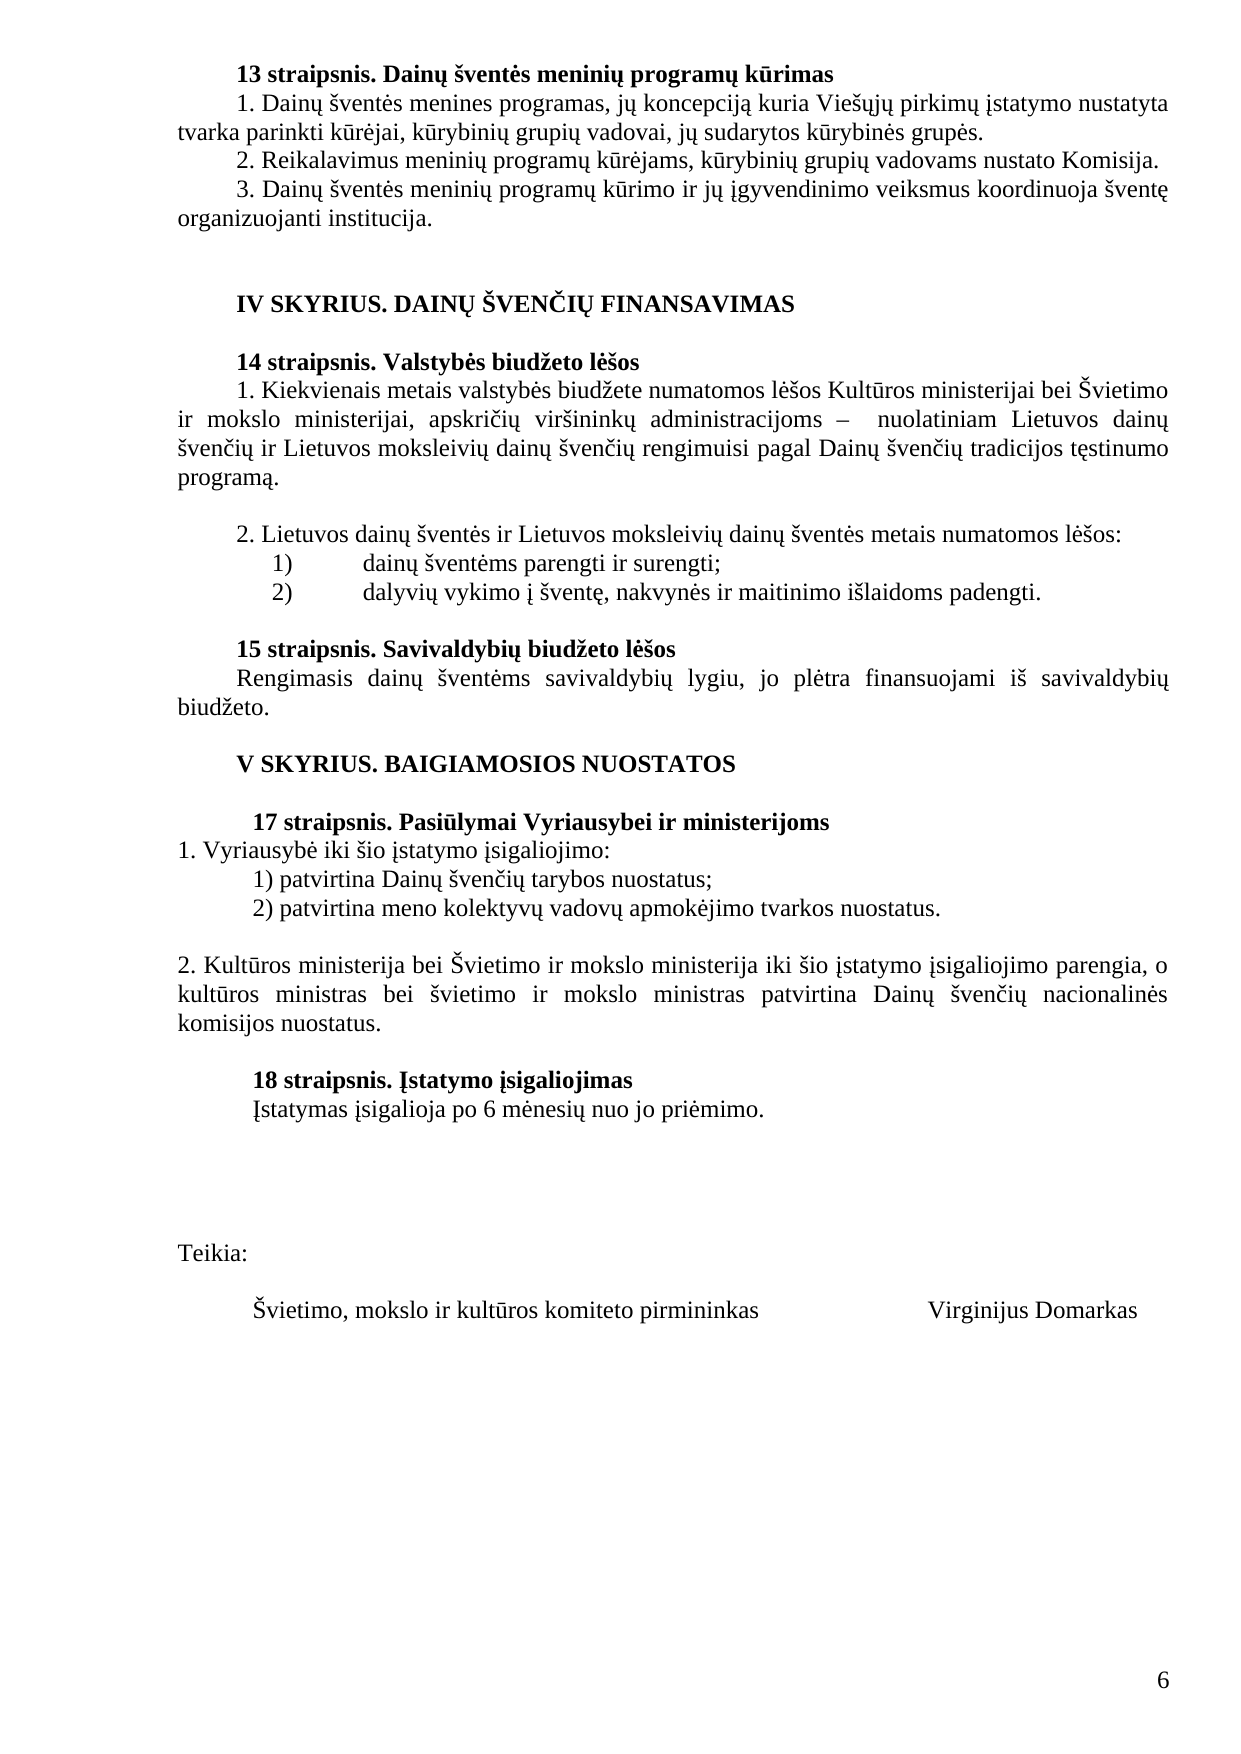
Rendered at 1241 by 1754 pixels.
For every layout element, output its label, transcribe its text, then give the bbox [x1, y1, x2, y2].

text 2) patvirtina meno kolektyvų vadovų apmokėjimo tvarkos nuostatus. [177, 893, 1169, 922]
text IV SKYRIUS. DAINŲ ŠVENČIŲ FINANSAVIMAS [177, 289, 1169, 318]
text 3. Dainų šventės meninių programų kūrimo ir jų įgyvendinimo veiksmus koordinuoja šventę organizuojanti institucija. [177, 174, 1169, 232]
text Rengimasis dainų šventėms savivaldybių lygiu, jo plėtra finansuojami iš savivaldybių biudžeto. [177, 663, 1169, 720]
text 2. Lietuvos dainų šventės ir Lietuvos moksleivių dainų šventės metais numatomos lėšos: [177, 519, 1169, 548]
text 1. Dainų šventės menines programas, jų koncepciją kuria Viešųjų pirkimų įstatymo nustatyta tvarka parinkti kūrėjai, kūrybinių grupių vadovai, jų sudarytos kūrybinės grupės. [177, 88, 1169, 145]
text 18 straipsnis. Įstatymo įsigaliojimas [177, 1065, 1169, 1094]
text Teikia: [177, 1238, 1169, 1267]
text 1. Kiekvienais metais valstybės biudžete numatomos lėšos Kultūros ministerijai bei Švietimo ir mokslo ministerijai, apskričių viršininkų administracijoms – nuolatiniam Lietuvos dainų švenčių ir Lietuvos moksleivių dainų švenčių rengimuisi pagal Dainų švenčių tradicijos tęstinumo programą. [177, 375, 1169, 490]
text 1) patvirtina Dainų švenčių tarybos nuostatus; [177, 864, 1169, 893]
text Švietimo, mokslo ir kultūros komiteto pirmininkas Virginijus Domarkas [177, 1295, 1169, 1324]
text Įstatymas įsigalioja po 6 mėnesių nuo jo priėmimo. [177, 1094, 1169, 1123]
text 15 straipsnis. Savivaldybių biudžeto lėšos [177, 634, 1169, 663]
text 14 straipsnis. Valstybės biudžeto lėšos [177, 347, 1169, 375]
text 13 straipsnis. Dainų šventės meninių programų kūrimas [177, 59, 1169, 88]
text 2. Reikalavimus meninių programų kūrėjams, kūrybinių grupių vadovams nustato Komisija. [177, 145, 1169, 174]
text 1. Vyriausybė iki šio įstatymo įsigaliojimo: [177, 835, 1169, 864]
text 1) dainų šventėms parengti ir surengti; [213, 548, 1169, 577]
text 2) dalyvių vykimo į šventę, nakvynės ir maitinimo išlaidoms padengti. [213, 577, 1169, 605]
text V SKYRIUS. BAIGIAMOSIOS NUOSTATOS [177, 749, 1169, 778]
text 17 straipsnis. Pasiūlymai Vyriausybei ir ministerijoms [177, 807, 1169, 835]
text 2. Kultūros ministerija bei Švietimo ir mokslo ministerija iki šio įstatymo įsigaliojimo parengia, o kultūros ministras bei švietimo ir mokslo ministras patvirtina Dainų švenčių nacionalinės komisijos nuostatus. [177, 950, 1169, 1037]
